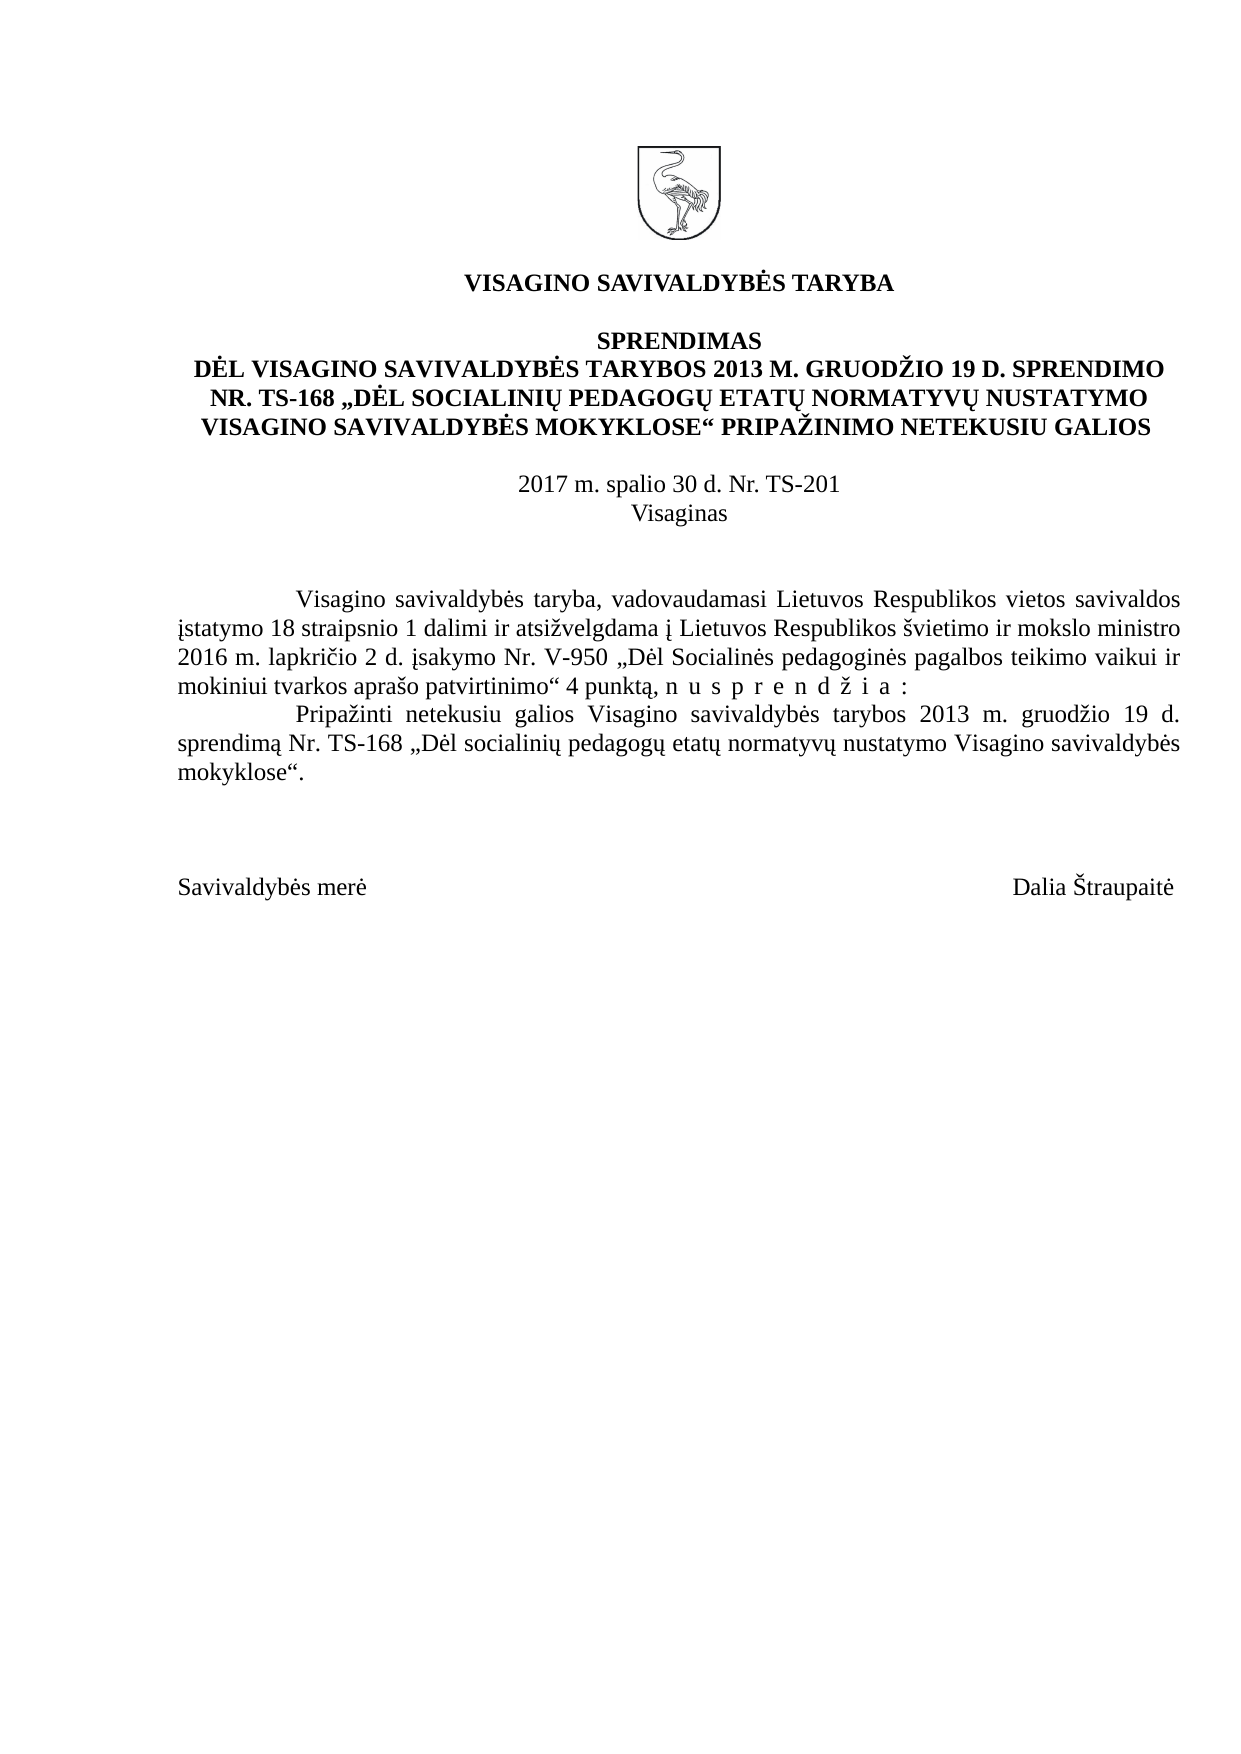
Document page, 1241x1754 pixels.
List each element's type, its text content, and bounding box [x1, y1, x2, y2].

text Savivaldybės merė Dalia Štraupaitė [177, 872, 1181, 901]
text DĖL VISAGINO SAVIVALDYBĖS TARYBOS 2013 M. GRUODŽIO 19 D. SPRENDIMO NR. TS-168 „DĖL SOCIALINIŲ PEDAGOGŲ ETATŲ NORMATYVŲ NUSTATYMO VISAGINO SAVIVALDYBĖS MOKYKLOSE“ PRIPAŽINIMO NETEKUSIU GALIOS [177, 354, 1181, 441]
text sprendimas [177, 326, 1181, 354]
text Visaginas [177, 498, 1181, 527]
text 2017 m. spalio 30 d. Nr. TS-201 [177, 469, 1181, 498]
text Visagino savivaldybės taryba [177, 268, 1181, 297]
text Visagino savivaldybės taryba, vadovaudamasi Lietuvos Respublikos vietos savivaldos įstatymo 18 straipsnio 1 dalimi ir atsižvelgdama į Lietuvos Respublikos švietimo ir mokslo ministro 2016 m. lapkričio 2 d. įsakymo Nr. V-950 „Dėl Socialinės pedagoginės pagalbos teikimo vaikui ir mokiniui tvarkos aprašo patvirtinimo“ 4 punktą, nusprendžia: [177, 584, 1181, 699]
text Pripažinti netekusiu galios Visagino savivaldybės tarybos 2013 m. gruodžio 19 d. sprendimą Nr. TS-168 „Dėl socialinių pedagogų etatų normatyvų nustatymo Visagino savivaldybės mokyklose“. [177, 699, 1181, 786]
